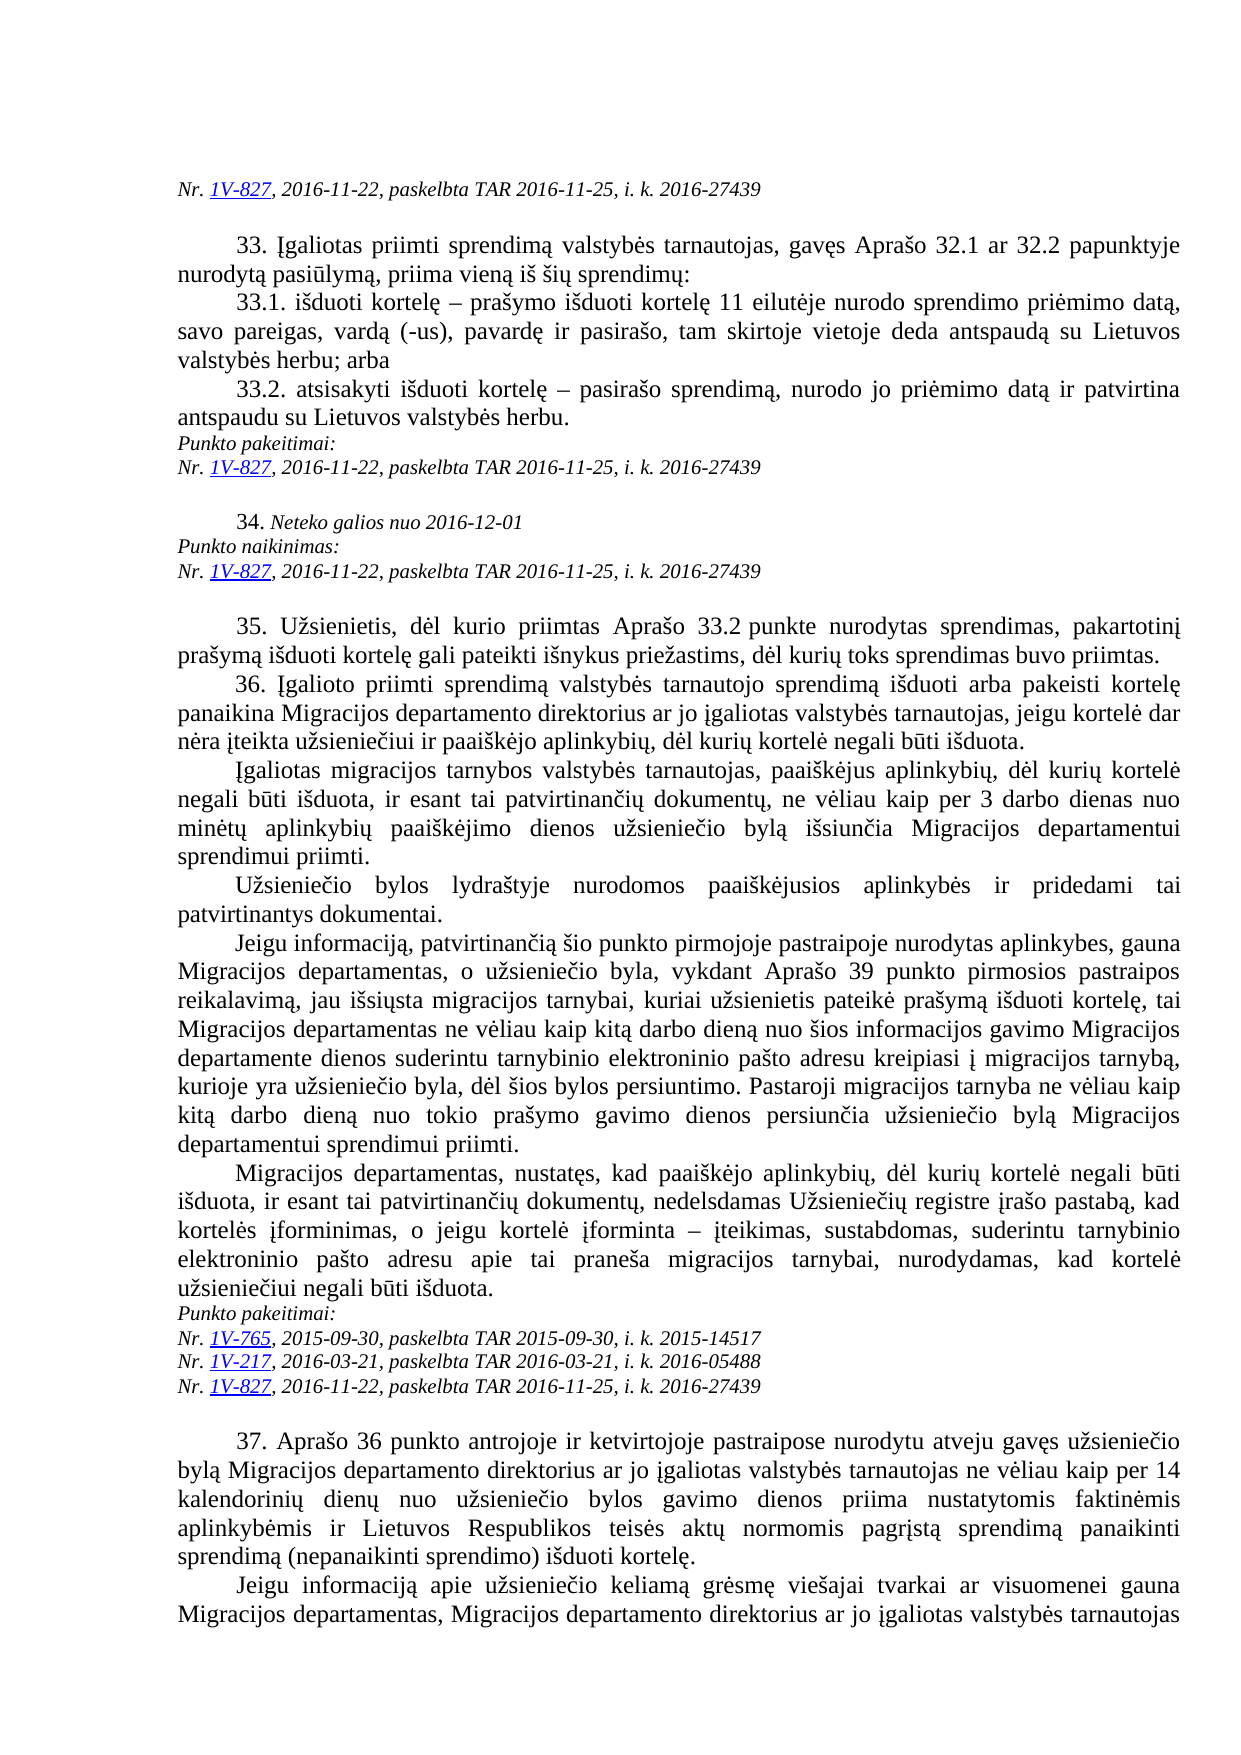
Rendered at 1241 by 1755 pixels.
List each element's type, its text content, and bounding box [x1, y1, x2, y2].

text Nr. 1V-827, 2016-11-22, paskelbta TAR 2016-11-25, i. k. 2016-27439 [177, 455, 1181, 479]
text 35. Užsienietis, dėl kurio priimtas Aprašo 33.2 punkte nurodytas sprendimas, pakartotinį prašymą išduoti kortelę gali pateikti išnykus priežastims, dėl kurių toks sprendimas buvo priimtas. [177, 611, 1181, 669]
text Nr. 1V-827, 2016-11-22, paskelbta TAR 2016-11-25, i. k. 2016-27439 [177, 1373, 1181, 1398]
text Nr. 1V-827, 2016-11-22, paskelbta TAR 2016-11-25, i. k. 2016-27439 [177, 558, 1181, 583]
text Nr. 1V-217, 2016-03-21, paskelbta TAR 2016-03-21, i. k. 2016-05488 [177, 1349, 1181, 1373]
text 33.1. išduoti kortelę – prašymo išduoti kortelę 11 eilutėje nurodo sprendimo priėmimo datą, savo pareigas, vardą (-us), pavardę ir pasirašo, tam skirtoje vietoje deda antspaudą su Lietuvos valstybės herbu; arba [177, 287, 1181, 374]
text 37. Aprašo 36 punkto antrojoje ir ketvirtojoje pastraipose nurodytu atveju gavęs užsieniečio bylą Migracijos departamento direktorius ar jo įgaliotas valstybės tarnautojas ne vėliau kaip per 14 kalendorinių dienų nuo užsieniečio bylos gavimo dienos priima nustatytomis faktinėmis aplinkybėmis ir Lietuvos Respublikos teisės aktų normomis pagrįstą sprendimą panaikinti sprendimą (nepanaikinti sprendimo) išduoti kortelę. [177, 1426, 1181, 1570]
text 33.2. atsisakyti išduoti kortelę – pasirašo sprendimą, nurodo jo priėmimo datą ir patvirtina antspaudu su Lietuvos valstybės herbu. [177, 374, 1181, 431]
text 33. Įgaliotas priimti sprendimą valstybės tarnautojas, gavęs Aprašo 32.1 ar 32.2 papunktyje nurodytą pasiūlymą, priima vieną iš šių sprendimų: [177, 230, 1181, 287]
text Punkto pakeitimai: [177, 431, 1181, 455]
text Jeigu informaciją apie užsieniečio keliamą grėsmę viešajai tvarkai ar visuomenei gauna Migracijos departamentas, Migracijos departamento direktorius ar jo įgaliotas valstybės tarnautojas [177, 1570, 1181, 1628]
text Jeigu informaciją, patvirtinančią šio punkto pirmojoje pastraipoje nurodytas aplinkybes, gauna Migracijos departamentas, o užsieniečio byla, vykdant Aprašo 39 punkto pirmosios pastraipos reikalavimą, jau išsiųsta migracijos tarnybai, kuriai užsienietis pateikė prašymą išduoti kortelę, tai Migracijos departamentas ne vėliau kaip kitą darbo dieną nuo šios informacijos gavimo Migracijos departamente dienos suderintu tarnybinio elektroninio pašto adresu kreipiasi į migracijos tarnybą, kurioje yra užsieniečio byla, dėl šios bylos persiuntimo. Pastaroji migracijos tarnyba ne vėliau kaip kitą darbo dieną nuo tokio prašymo gavimo dienos persiunčia užsieniečio bylą Migracijos departamentui sprendimui priimti. [177, 928, 1181, 1158]
text Užsieniečio bylos lydraštyje nurodomos paaiškėjusios aplinkybės ir pridedami tai patvirtinantys dokumentai. [177, 870, 1181, 928]
text Punkto naikinimas: [177, 534, 1181, 558]
text Punkto pakeitimai: [177, 1301, 1181, 1325]
text Migracijos departamentas, nustatęs, kad paaiškėjo aplinkybių, dėl kurių kortelė negali būti išduota, ir esant tai patvirtinančių dokumentų, nedelsdamas Užsieniečių registre įrašo pastabą, kad kortelės įforminimas, o jeigu kortelė įforminta – įteikimas, sustabdomas, suderintu tarnybinio elektroninio pašto adresu apie tai praneša migracijos tarnybai, nurodydamas, kad kortelė užsieniečiui negali būti išduota. [177, 1158, 1181, 1301]
text 34. Neteko galios nuo 2016-12-01 [177, 508, 1181, 534]
text Įgaliotas migracijos tarnybos valstybės tarnautojas, paaiškėjus aplinkybių, dėl kurių kortelė negali būti išduota, ir esant tai patvirtinančių dokumentų, ne vėliau kaip per 3 darbo dienas nuo minėtų aplinkybių paaiškėjimo dienos užsieniečio bylą išsiunčia Migracijos departamentui sprendimui priimti. [177, 755, 1181, 870]
text Nr. 1V-827, 2016-11-22, paskelbta TAR 2016-11-25, i. k. 2016-27439 [177, 177, 1181, 201]
text 36. Įgalioto priimti sprendimą valstybės tarnautojo sprendimą išduoti arba pakeisti kortelę panaikina Migracijos departamento direktorius ar jo įgaliotas valstybės tarnautojas, jeigu kortelė dar nėra įteikta užsieniečiui ir paaiškėjo aplinkybių, dėl kurių kortelė negali būti išduota. [177, 669, 1181, 755]
text Nr. 1V-765, 2015-09-30, paskelbta TAR 2015-09-30, i. k. 2015-14517 [177, 1325, 1181, 1349]
